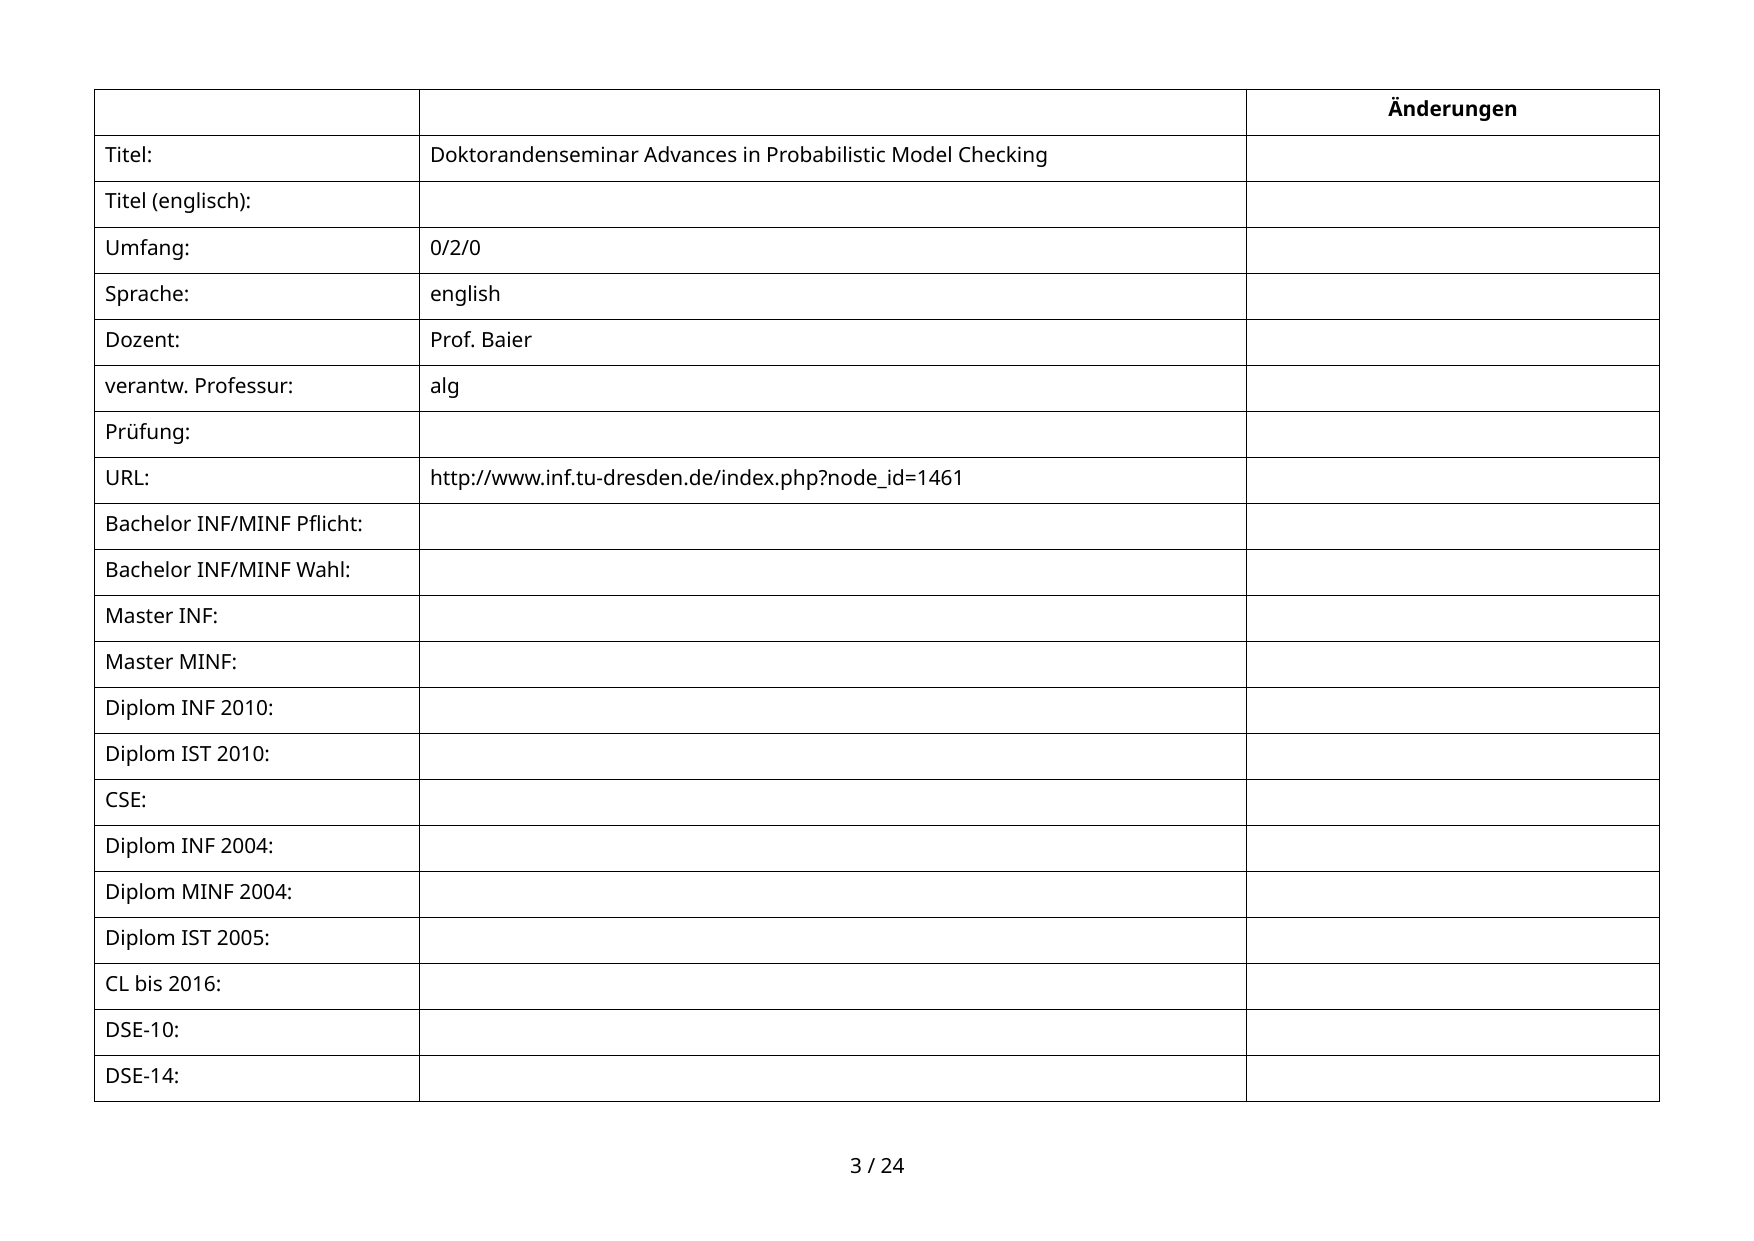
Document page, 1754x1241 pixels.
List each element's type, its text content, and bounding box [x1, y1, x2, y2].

table_cell [1247, 688, 1659, 733]
table_cell [1247, 826, 1659, 871]
table_cell [420, 550, 1246, 595]
table_cell [420, 918, 1246, 963]
table_cell http://www.inf.tu-dresden.de/index.php?node_id=1461 [420, 458, 1246, 503]
table_cell Diplom INF 2010: [95, 688, 419, 733]
table_cell [1247, 1010, 1659, 1055]
table_cell [1247, 550, 1659, 595]
table_cell Prüfung: [95, 412, 419, 457]
table_cell Bachelor INF/MINF Wahl: [95, 550, 419, 595]
table_cell Diplom IST 2010: [95, 734, 419, 779]
table_cell URL: [95, 458, 419, 503]
table_cell [420, 642, 1246, 687]
table_cell CL bis 2016: [95, 964, 419, 1009]
table_cell [420, 688, 1246, 733]
table_cell [1247, 872, 1659, 917]
table_cell Diplom MINF 2004: [95, 872, 419, 917]
table_cell Doktorandenseminar Advances in Probabilistic Model Checking [420, 136, 1246, 181]
table_cell [1247, 780, 1659, 825]
table_cell [1247, 458, 1659, 503]
table_cell [420, 1010, 1246, 1055]
table_cell [1247, 136, 1659, 181]
table_cell Diplom IST 2005: [95, 918, 419, 963]
table_header [95, 90, 419, 134]
table_cell verantw. Professur: [95, 366, 419, 411]
table_cell Prof. Baier [420, 320, 1246, 365]
table_cell DSE-10: [95, 1010, 419, 1055]
table_cell [420, 872, 1246, 917]
table_header Änderungen [1247, 90, 1659, 134]
table_cell Titel (englisch): [95, 182, 419, 227]
table_cell 0/2/0 [420, 228, 1246, 273]
table_cell [1247, 734, 1659, 779]
table_cell [420, 780, 1246, 825]
table_cell Bachelor INF/MINF Pflicht: [95, 504, 419, 549]
table_cell english [420, 274, 1246, 319]
table_cell [1247, 366, 1659, 411]
table_cell [420, 964, 1246, 1009]
table_cell [1247, 918, 1659, 963]
table_cell [1247, 504, 1659, 549]
table_cell [420, 1056, 1246, 1101]
table_cell [420, 826, 1246, 871]
table_cell [420, 504, 1246, 549]
table_cell Sprache: [95, 274, 419, 319]
table_cell [420, 596, 1246, 641]
table_cell [1247, 964, 1659, 1009]
table_header [420, 90, 1246, 134]
table_cell Master INF: [95, 596, 419, 641]
table_cell Master MINF: [95, 642, 419, 687]
table_cell CSE: [95, 780, 419, 825]
table_cell [420, 734, 1246, 779]
table_cell [1247, 1056, 1659, 1101]
table_cell [1247, 182, 1659, 227]
table_cell [1247, 642, 1659, 687]
table_cell Dozent: [95, 320, 419, 365]
table_cell [1247, 228, 1659, 273]
table_cell DSE-14: [95, 1056, 419, 1101]
table_cell [1247, 596, 1659, 641]
table_cell Diplom INF 2004: [95, 826, 419, 871]
table_cell alg [420, 366, 1246, 411]
table_cell Umfang: [95, 228, 419, 273]
table_cell [420, 412, 1246, 457]
table_cell [1247, 412, 1659, 457]
table_cell [1247, 320, 1659, 365]
table_cell [1247, 274, 1659, 319]
table_cell Titel: [95, 136, 419, 181]
table_cell [420, 182, 1246, 227]
